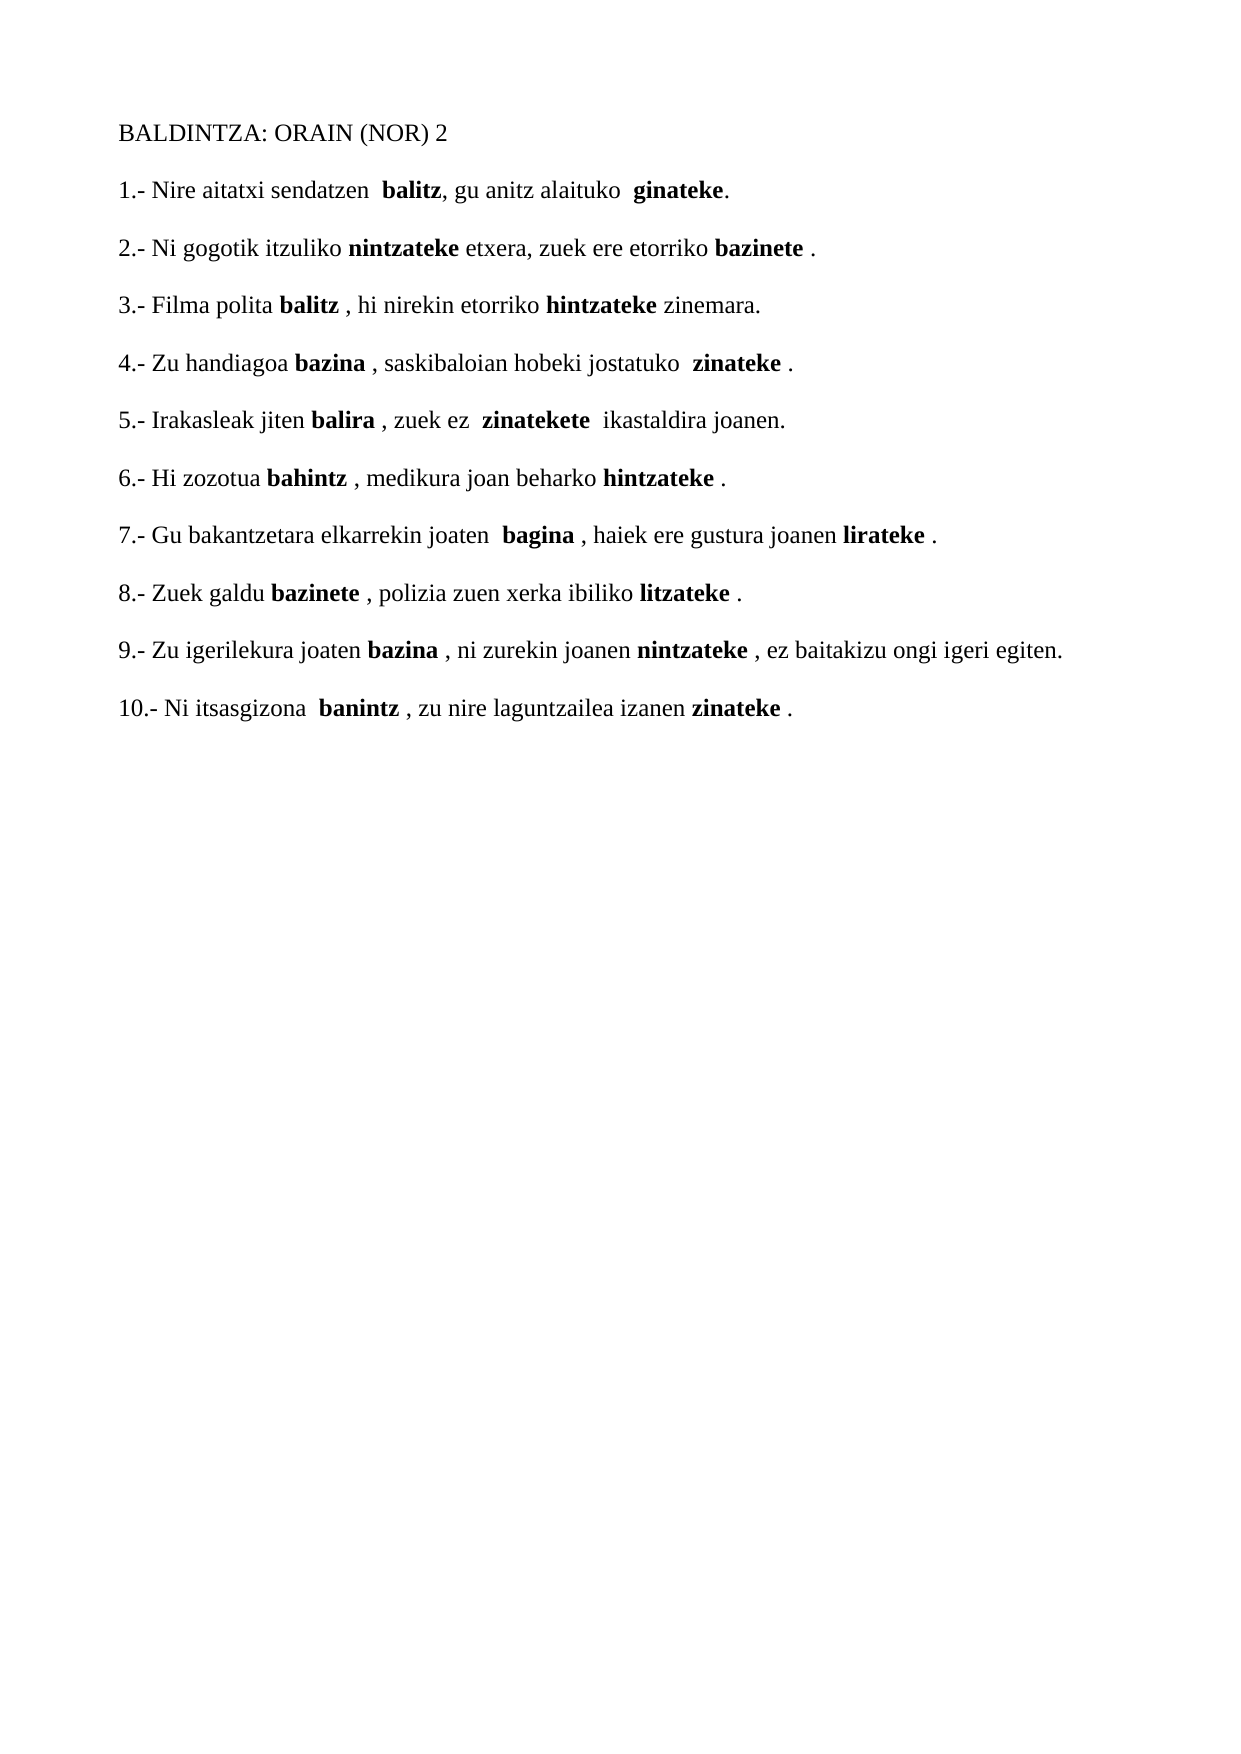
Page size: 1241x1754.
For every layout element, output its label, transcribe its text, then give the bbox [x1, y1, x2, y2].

text 5.- Irakasleak jiten balira , zuek ez zinatekete ikastaldira joanen. [118, 406, 1122, 434]
text 2.- Ni gogotik itzuliko nintzateke etxera, zuek ere etorriko bazinete . [118, 233, 1122, 262]
text BALDINTZA: ORAIN (NOR) 2 [118, 118, 1122, 147]
text 1.- Nire aitatxi sendatzen balitz, gu anitz alaituko ginateke. [118, 176, 1122, 204]
text 8.- Zuek galdu bazinete , polizia zuen xerka ibiliko litzateke . [118, 578, 1122, 607]
text 9.- Zu igerilekura joaten bazina , ni zurekin joanen nintzateke , ez baitakizu ongi igeri egiten. [118, 636, 1122, 664]
text 10.- Ni itsasgizona banintz , zu nire laguntzailea izanen zinateke . [118, 693, 1122, 722]
text 7.- Gu bakantzetara elkarrekin joaten bagina , haiek ere gustura joanen lirateke . [118, 521, 1122, 549]
text 3.- Filma polita balitz , hi nirekin etorriko hintzateke zinemara. [118, 291, 1122, 319]
text 4.- Zu handiagoa bazina , saskibaloian hobeki jostatuko zinateke . [118, 348, 1122, 377]
text 6.- Hi zozotua bahintz , medikura joan beharko hintzateke . [118, 463, 1122, 492]
